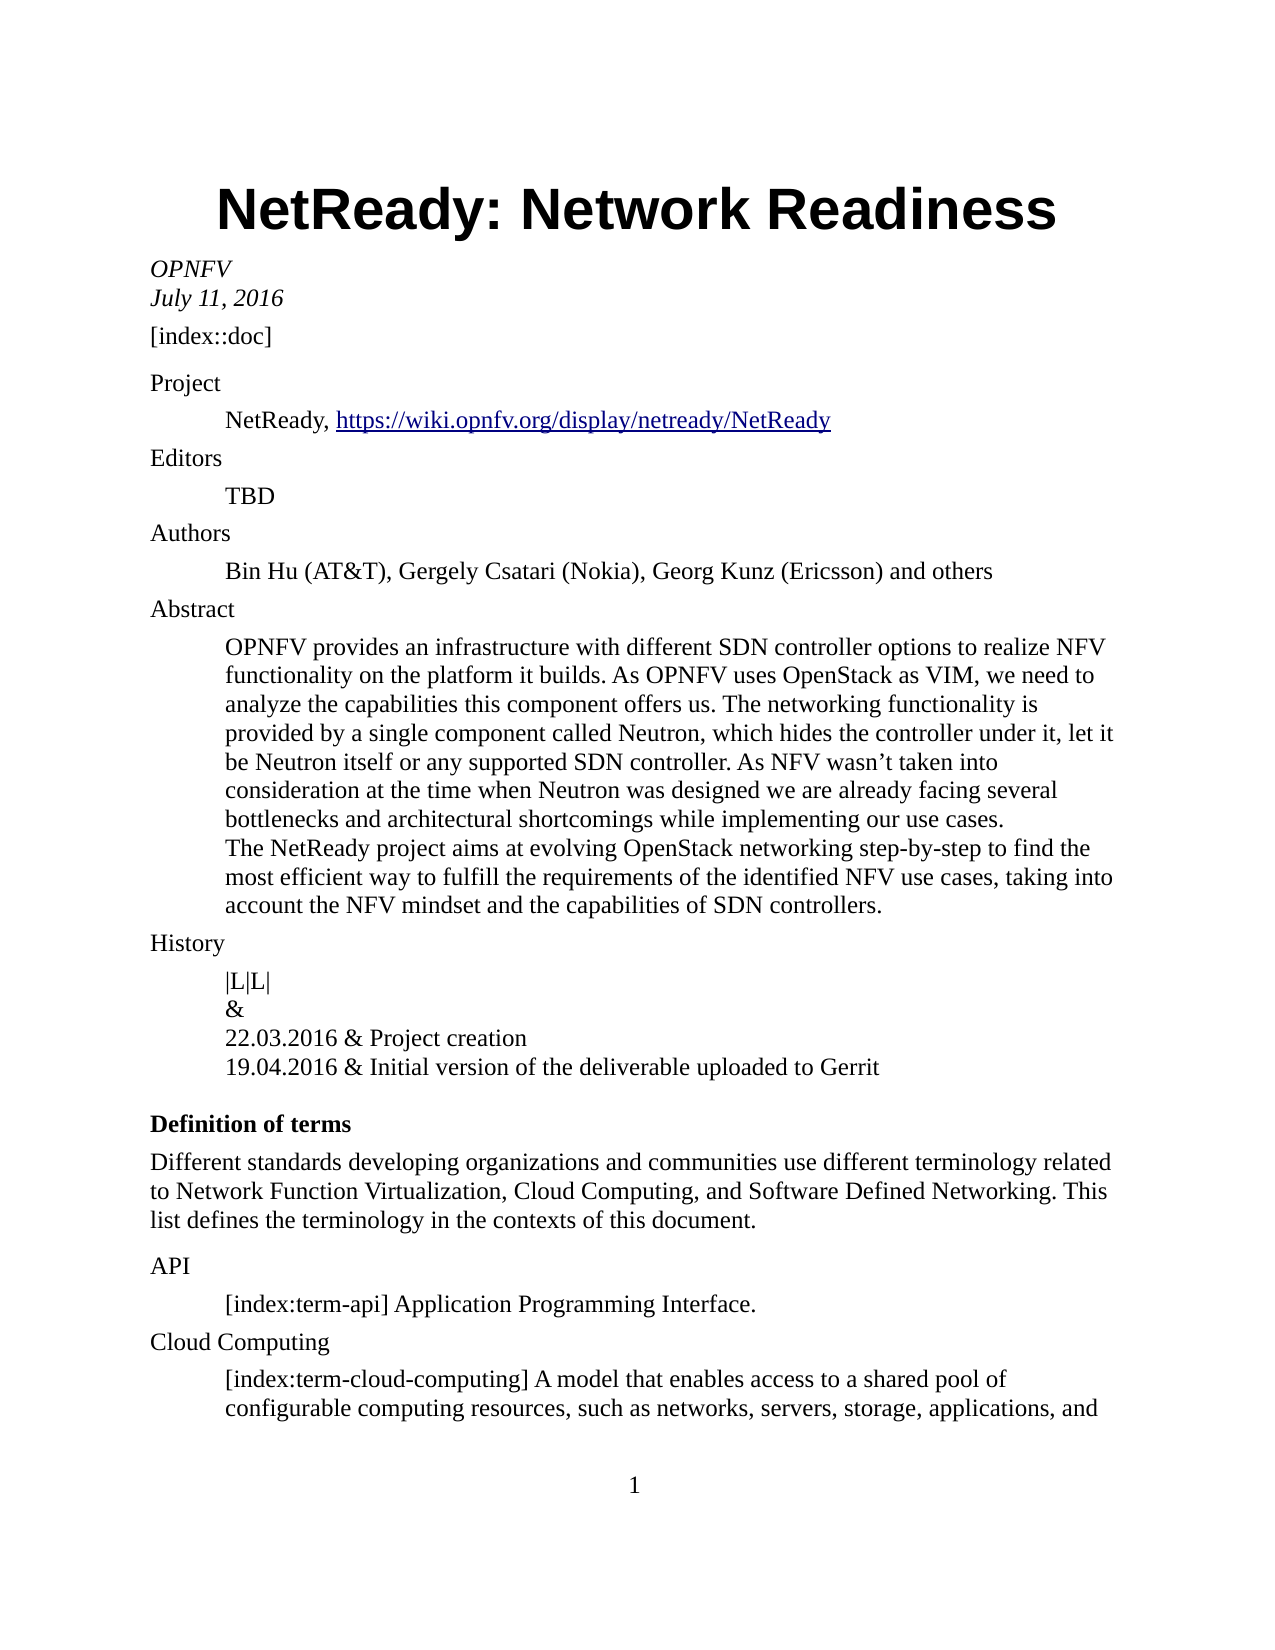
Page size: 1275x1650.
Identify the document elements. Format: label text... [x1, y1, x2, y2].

text Different standards developing organizations and communities use different terminology related to Network Function Virtualization, Cloud Computing, and Software Defined Networking. This list defines the terminology in the contexts of this document. [150, 1147, 1125, 1233]
text TBD [225, 481, 1125, 509]
text & 22.03.2016 & Project creation 19.04.2016 & Initial version of the deliverable uploaded to Gerrit [225, 994, 1125, 1109]
text Authors [150, 518, 1125, 547]
text [index:term-cloud-computing] A model that enables access to a shared pool of configurable computing resources, such as networks, servers, storage, applications, and [225, 1364, 1125, 1422]
text Project [150, 368, 1125, 396]
text History [150, 928, 1125, 957]
text July 11, 2016 [150, 283, 1125, 312]
text [index:term-api] Application Programming Interface. [225, 1289, 1125, 1318]
text The NetReady project aims at evolving OpenStack networking step-by-step to find the most efficient way to fulfill the requirements of the identified NFV use cases, taking into account the NFV mindset and the capabilities of SDN controllers. [225, 833, 1125, 919]
text OPNFV provides an infrastructure with different SDN controller options to realize NFV functionality on the platform it builds. As OPNFV uses OpenStack as VIM, we need to analyze the capabilities this component offers us. The networking functionality is provided by a single component called Neutron, which hides the controller under it, let it be Neutron itself or any supported SDN controller. As NFV wasn’t taken into consideration at the time when Neutron was designed we are already facing several bottlenecks and architectural shortcomings while implementing our use cases. [225, 632, 1125, 833]
text Editors [150, 443, 1125, 472]
text OPNFV [150, 254, 1125, 283]
text Definition of terms [150, 1109, 1125, 1138]
text Bin Hu (AT&T), Gergely Csatari (Nokia), Georg Kunz (Ericsson) and others [225, 556, 1125, 585]
text Cloud Computing [150, 1327, 1125, 1356]
text |L|L| [225, 966, 1125, 994]
text NetReady, https://wiki.opnfv.org/display/netready/NetReady [225, 405, 1125, 434]
title NetReady: Network Readiness [150, 175, 1125, 242]
text [index::doc] [150, 321, 1125, 350]
text API [150, 1251, 1125, 1280]
text Abstract [150, 594, 1125, 623]
